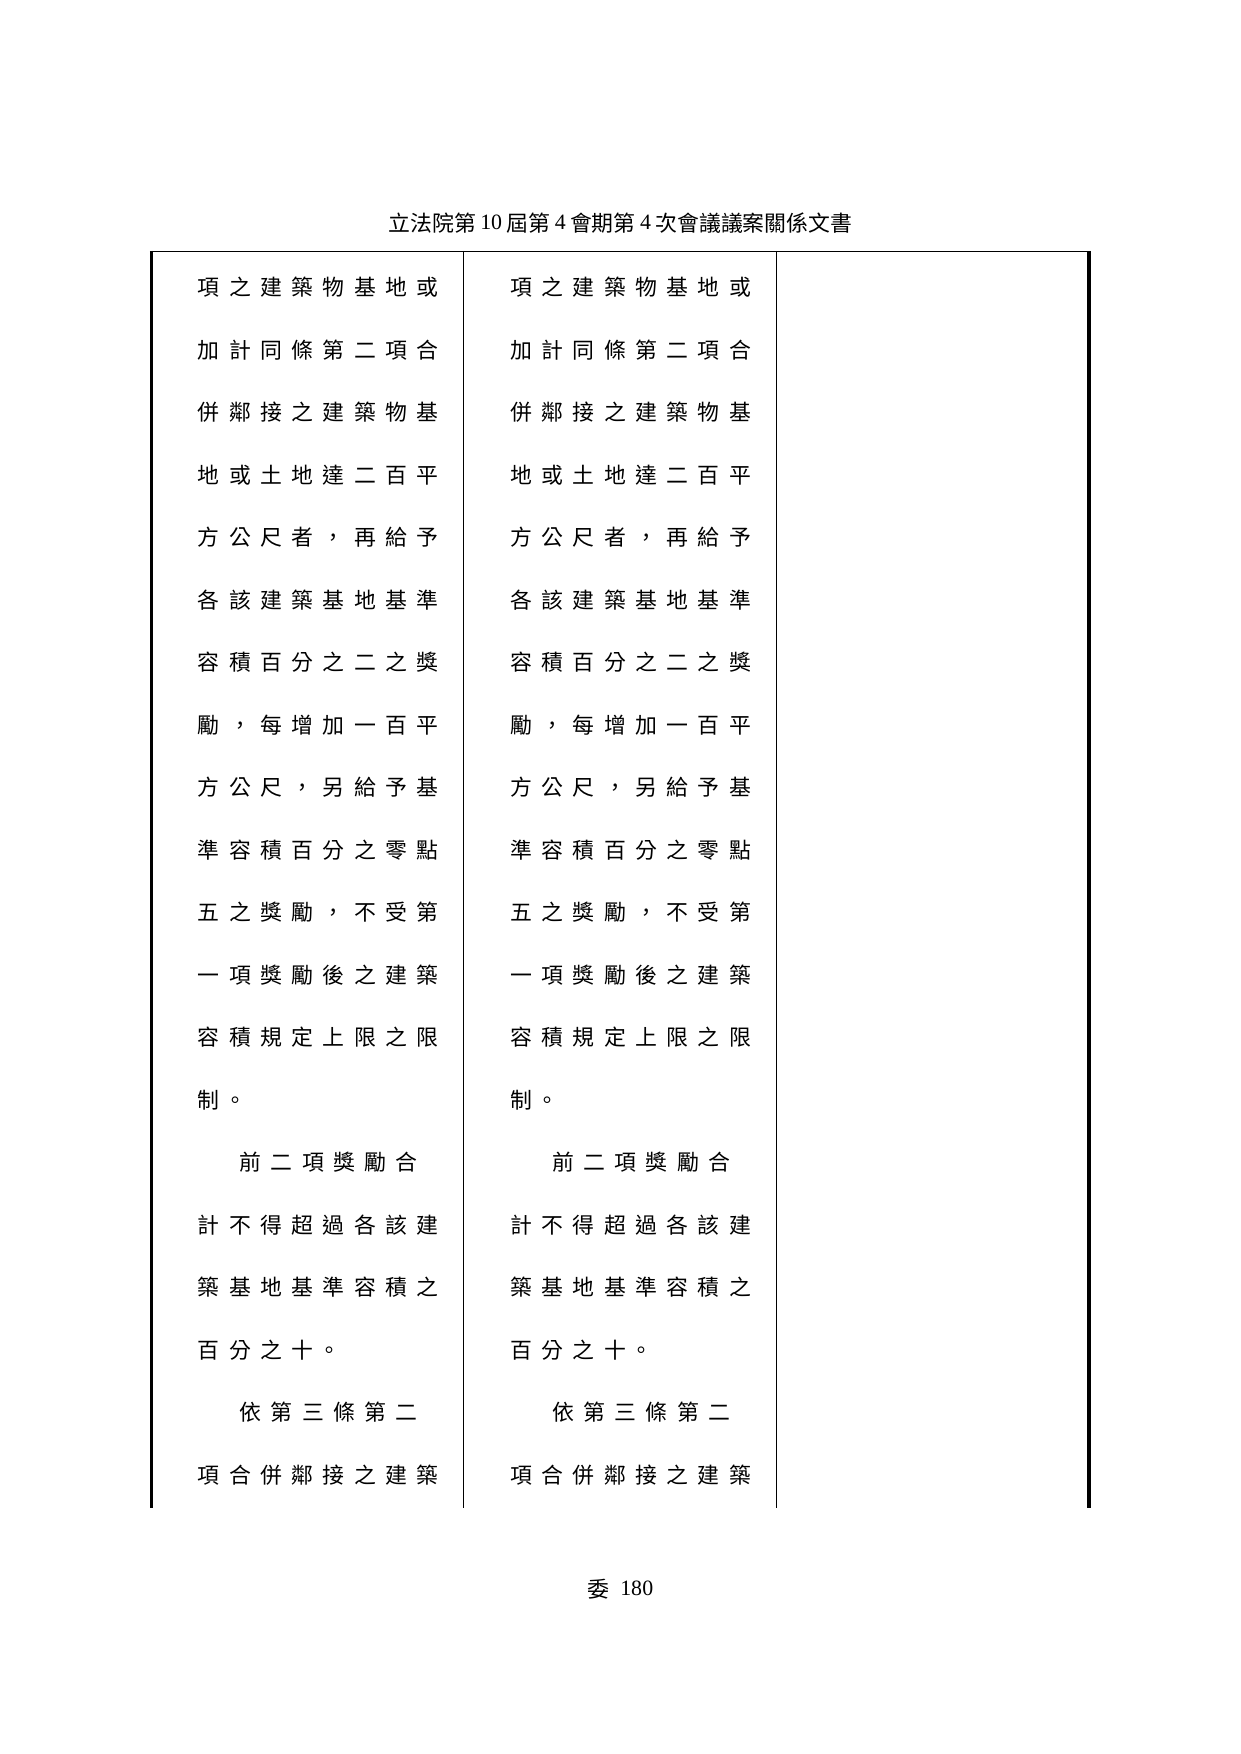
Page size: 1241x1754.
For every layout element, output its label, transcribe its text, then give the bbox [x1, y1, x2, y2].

table_cell 項之建築物基地或加計同條第二項合併鄰接之建築物基地或土地達二百平方公尺者，再給予各該建築基地基準容積百分之二之獎勵，每增加一百平方公尺，另給予基準容積百分之零點五之獎勵，不受第一項獎勵後之建築容積規定上限之限制。 前二項獎勵合計不得超過各該建築基地基準容積之百分之十。 依第三條第二項合併鄰接之建築 [153, 252, 463, 1508]
table_cell 項之建築物基地或加計同條第二項合併鄰接之建築物基地或土地達二百平方公尺者，再給予各該建築基地基準容積百分之二之獎勵，每增加一百平方公尺，另給予基準容積百分之零點五之獎勵，不受第一項獎勵後之建築容積規定上限之限制。 前二項獎勵合計不得超過各該建築基地基準容積之百分之十。 依第三條第二項合併鄰接之建築 [464, 252, 776, 1508]
table_cell [777, 252, 1087, 1508]
